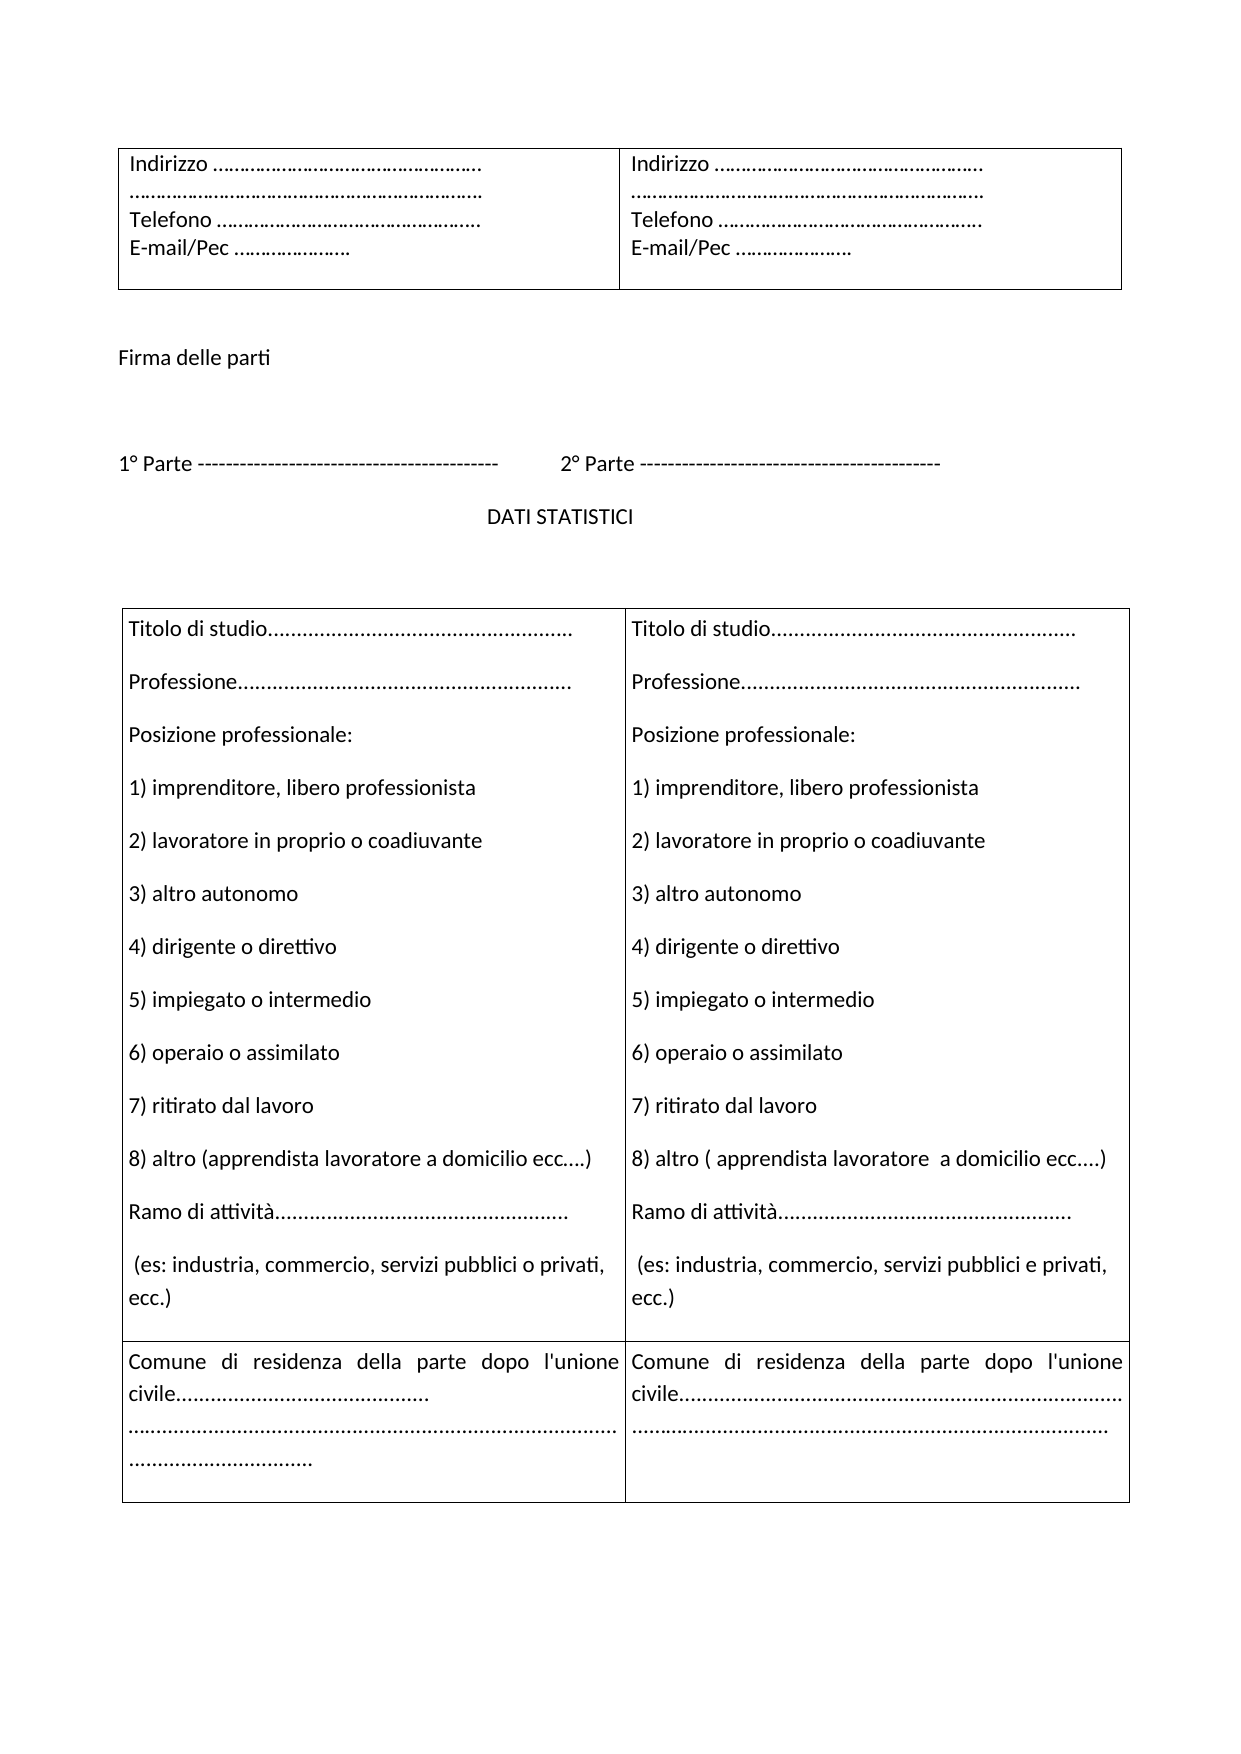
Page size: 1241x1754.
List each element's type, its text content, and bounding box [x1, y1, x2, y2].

table_header Titolo di studio..................................................... Professione........................................................... Posizione professionale: 1) imprenditore, libero professionista 2) lavoratore in proprio o coadiuvante 3) altro autonomo 4) dirigente o direttivo 5) impiegato o intermedio 6) operaio o assimilato 7) ritirato dal lavoro 8) altro ( apprendista lavoratore a domicilio ecc....) Ramo di attività................................................... (es: industria, commercio, servizi pubblici e privati, ecc.) [626, 609, 1129, 1341]
text 1° Parte ------------------------------------------- 2° Parte ------------------------------------------- [118, 449, 1122, 477]
text Firma delle parti [118, 343, 1122, 371]
text DATI STATISTICI [118, 502, 1122, 530]
table_header Indirizzo …………………………………………… …………………………………………………………. Telefono ………………………………………….. E-mail/Pec …………………. [620, 149, 1121, 289]
table_header Indirizzo …………………………………………… …………………………………………………………. Telefono ………………………………………….. E-mail/Pec …………………. [119, 149, 619, 289]
table_cell Comune di residenza della parte dopo l'unione civile...................................................................................….......................................................................... [626, 1342, 1129, 1502]
table_cell Comune di residenza della parte dopo l'unione civile............................................….................................................................................................................. [123, 1342, 625, 1502]
table_header Titolo di studio..................................................... Professione.......................................................... Posizione professionale: 1) imprenditore, libero professionista 2) lavoratore in proprio o coadiuvante 3) altro autonomo 4) dirigente o direttivo 5) impiegato o intermedio 6) operaio o assimilato 7) ritirato dal lavoro 8) altro (apprendista lavoratore a domicilio ecc….) Ramo di attività................................................... (es: industria, commercio, servizi pubblici o privati, ecc.) [123, 609, 625, 1341]
